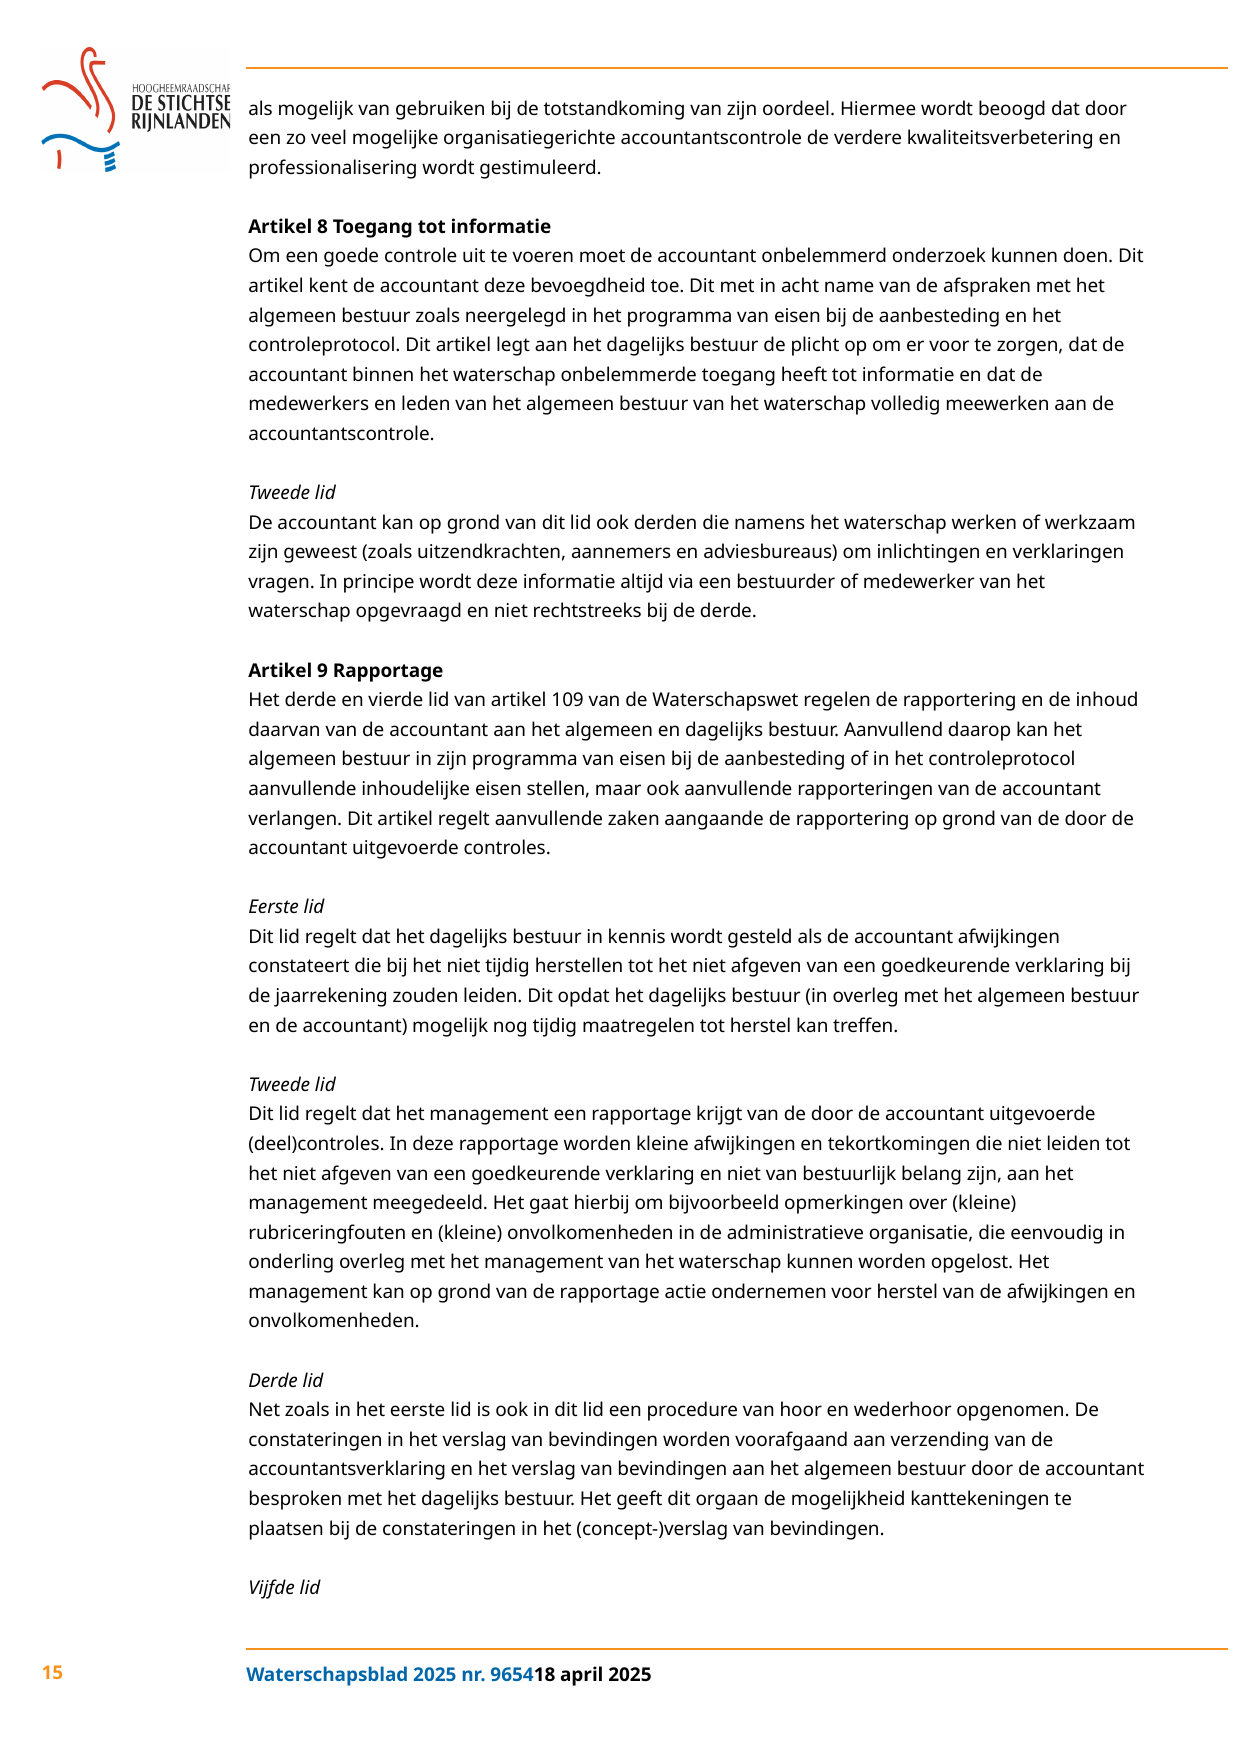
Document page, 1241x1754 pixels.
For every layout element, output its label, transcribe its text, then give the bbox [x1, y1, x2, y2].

text Artikel 8 Toegang tot informatie [248, 213, 1152, 239]
text Het derde en vierde lid van artikel 109 van de Waterschapswet regelen de rapportering en de inhoud daarvan van de accountant aan het algemeen en dagelijks bestuur. Aanvullend daarop kan het algemeen bestuur in zijn programma van eisen bij de aanbesteding of in het controleprotocol aanvullende inhoudelijke eisen stellen, maar ook aanvullende rapporteringen van de accountant verlangen. Dit artikel regelt aanvullende zaken aangaande de rapportering op grond van de door de accountant uitgevoerde controles. [248, 686, 1152, 860]
text Tweede lid [248, 1071, 1152, 1097]
text Derde lid [248, 1367, 1152, 1393]
text Tweede lid [248, 479, 1152, 505]
text Artikel 9 Rapportage [248, 657, 1152, 683]
text Dit lid regelt dat het dagelijks bestuur in kennis wordt gesteld als de accountant afwijkingen constateert die bij het niet tijdig herstellen tot het niet afgeven van een goedkeurende verklaring bij de jaarrekening zouden leiden. Dit opdat het dagelijks bestuur (in overleg met het algemeen bestuur en de accountant) mogelijk nog tijdig maatregelen tot herstel kan treffen. [248, 923, 1152, 1038]
text De accountant kan op grond van dit lid ook derden die namens het waterschap werken of werkzaam zijn geweest (zoals uitzendkrachten, aannemers en adviesbureaus) om inlichtingen en verklaringen vragen. In principe wordt deze informatie altijd via een bestuurder of medewerker van het waterschap opgevraagd en niet rechtstreeks bij de derde. [248, 509, 1152, 623]
text als mogelijk van gebruiken bij de totstandkoming van zijn oordeel. Hiermee wordt beoogd dat door een zo veel mogelijke organisatiegerichte accountantscontrole de verdere kwaliteitsverbetering en professionalisering wordt gestimuleerd. [248, 95, 1152, 180]
text Om een goede controle uit te voeren moet de accountant onbelemmerd onderzoek kunnen doen. Dit artikel kent de accountant deze bevoegdheid toe. Dit met in acht name van de afspraken met het algemeen bestuur zoals neergelegd in het programma van eisen bij de aanbesteding en het controleprotocol. Dit artikel legt aan het dagelijks bestuur de plicht op om er voor te zorgen, dat de accountant binnen het waterschap onbelemmerde toegang heeft tot informatie en dat de medewerkers en leden van het algemeen bestuur van het waterschap volledig meewerken aan de accountantscontrole. [248, 243, 1152, 446]
text Eerste lid [248, 893, 1152, 919]
picture [41, 47, 231, 172]
text Dit lid regelt dat het management een rapportage krijgt van de door de accountant uitgevoerde (deel)controles. In deze rapportage worden kleine afwijkingen en tekortkomingen die niet leiden tot het niet afgeven van een goedkeurende verklaring en niet van bestuurlijk belang zijn, aan het management meegedeeld. Het gaat hierbij om bijvoorbeeld opmerkingen over (kleine) rubriceringfouten en (kleine) onvolkomenheden in de administratieve organisatie, die eenvoudig in onderling overleg met het management van het waterschap kunnen worden opgelost. Het management kan op grond van de rapportage actie ondernemen voor herstel van de afwijkingen en onvolkomenheden. [248, 1101, 1152, 1333]
text Vijfde lid [248, 1574, 1152, 1600]
text Net zoals in het eerste lid is ook in dit lid een procedure van hoor en wederhoor opgenomen. De constateringen in het verslag van bevindingen worden voorafgaand aan verzending van de accountantsverklaring en het verslag van bevindingen aan het algemeen bestuur door de accountant besproken met het dagelijks bestuur. Het geeft dit orgaan de mogelijkheid kanttekeningen te plaatsen bij de constateringen in het (concept-)verslag van bevindingen. [248, 1396, 1152, 1541]
